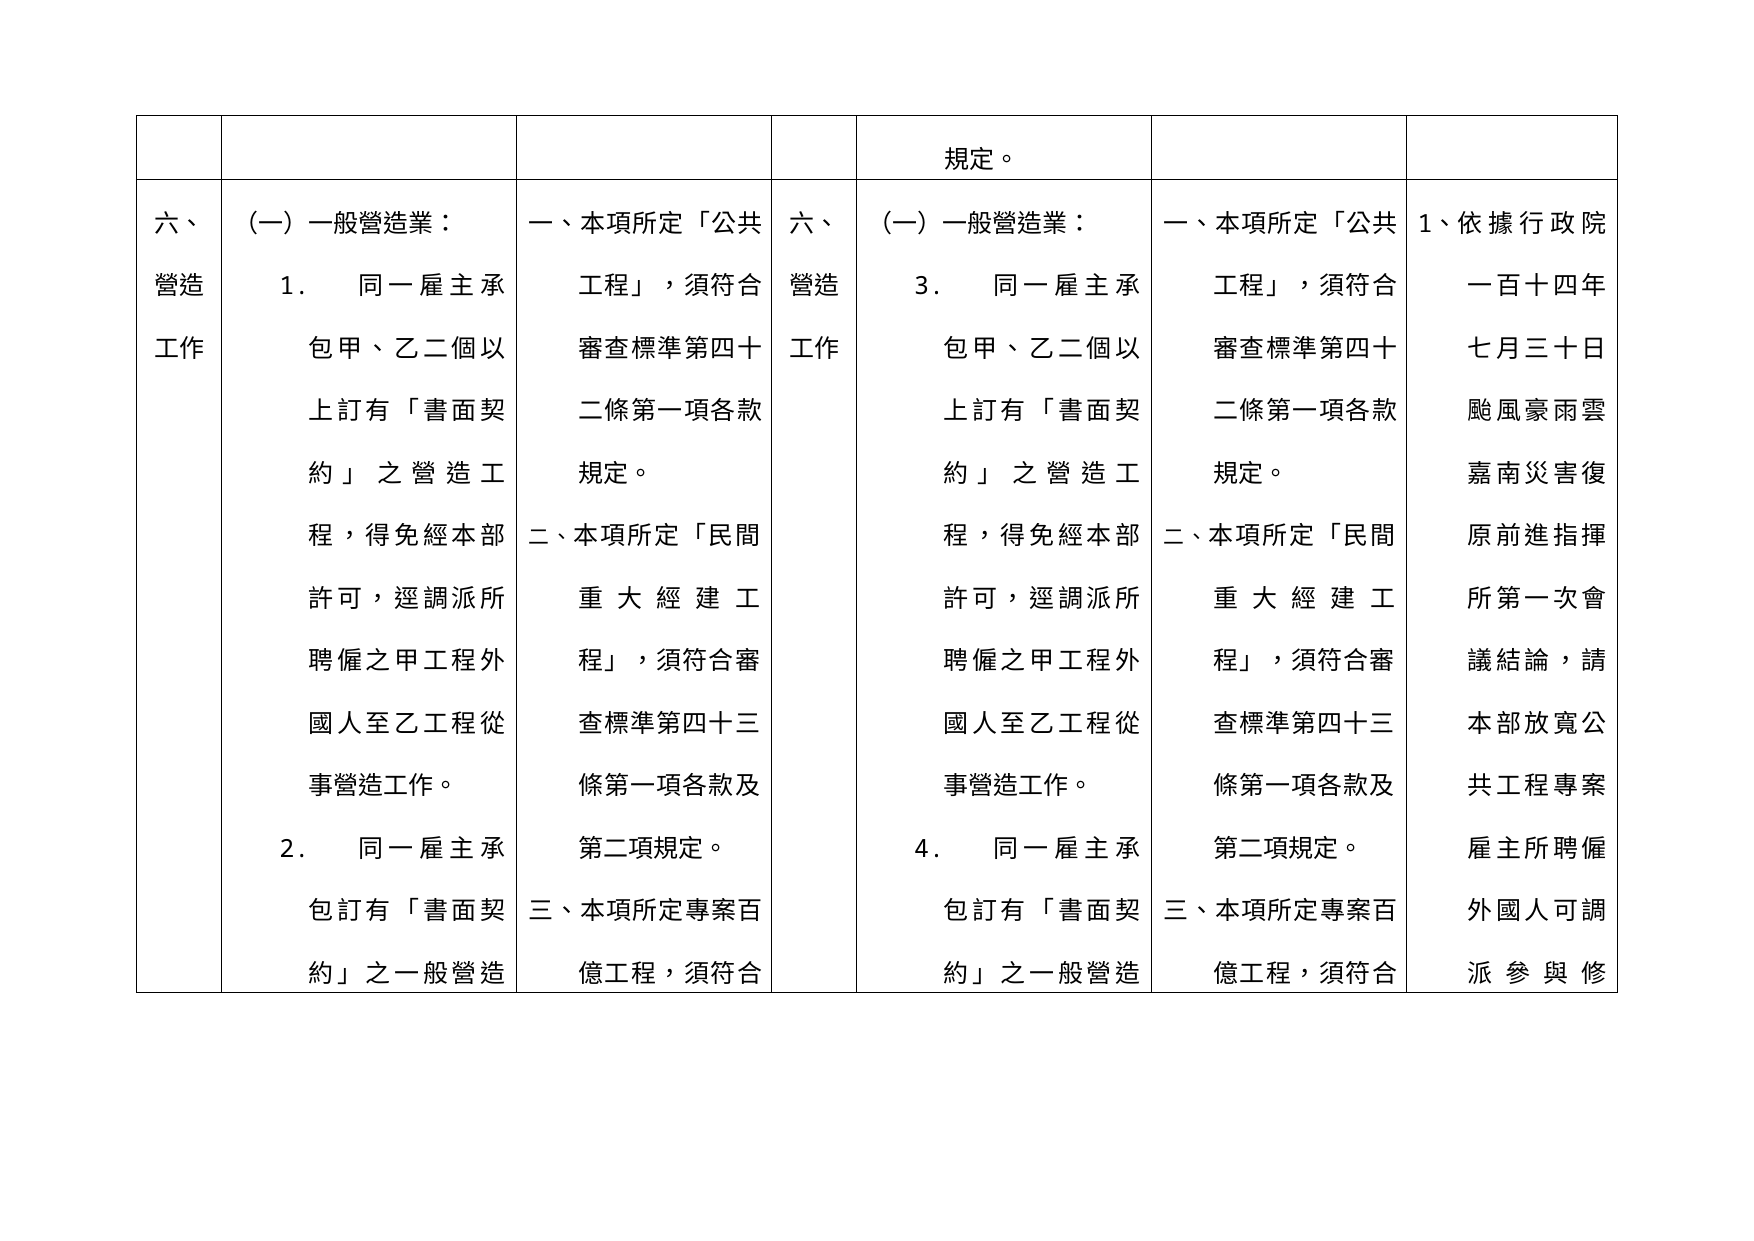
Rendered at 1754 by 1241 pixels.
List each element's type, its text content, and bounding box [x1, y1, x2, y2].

table_cell 一、本項所定「公共工程」，須符合審查標準第四十二條第一項各款規定。 二、本項所定「民間重大經建工程」，須符合審查標準第四十三條第一項各款及第二項規定。 三、本項所定專案百億工程，須符合 [1152, 180, 1406, 992]
table_cell [137, 116, 221, 178]
table_cell 規定。 [857, 116, 1151, 178]
table_cell [517, 116, 771, 178]
table_cell 一、本項所定「公共工程」，須符合審查標準第四十二條第一項各款規定。 二、本項所定「民間重大經建工程」，須符合審查標準第四十三條第一項各款及第二項規定。 三、本項所定專案百億工程，須符合 [517, 180, 771, 992]
table_cell [1407, 116, 1617, 178]
table_cell 六、營造工作 [137, 180, 221, 992]
table_cell 依據行政院一百十四年七月三十日颱風豪雨雲嘉南災害復原前進指揮所第一次會議結論，請本部放寬公共工程專案雇主所聘僱外國人可調派參與修繕、復建民宅工程。 考量災害致房屋有毀損，影響人民生活，為使人民生活重回常軌，有儘速修繕或復建之必要，爰放寬公共工程(甲工程)雇主承攬受災戶修繕、復建工程(乙工程)，得免經本部許可逕調派所聘僱之甲工程外國人至乙工程從事營造工作，爰增列第六項第二款第三目規定。 [1407, 180, 1617, 992]
table_cell （一）一般營造業： 同一雇主承包甲、乙二個以上訂有「書面契約」之營造工程，得免經本部許可，逕調派所聘僱之甲工程外國人至乙工程從事營造工作。 同一雇主承包訂有「書面契約」之一般營造 [857, 180, 1151, 992]
table_cell 六、營造工作 [772, 180, 856, 992]
table_cell （一）一般營造業： 同一雇主承包甲、乙二個以上訂有「書面契約」之營造工程，得免經本部許可，逕調派所聘僱之甲工程外國人至乙工程從事營造工作。 同一雇主承包訂有「書面契約」之一般營造 [222, 180, 516, 992]
table_cell [1152, 116, 1406, 178]
table_cell [772, 116, 856, 178]
